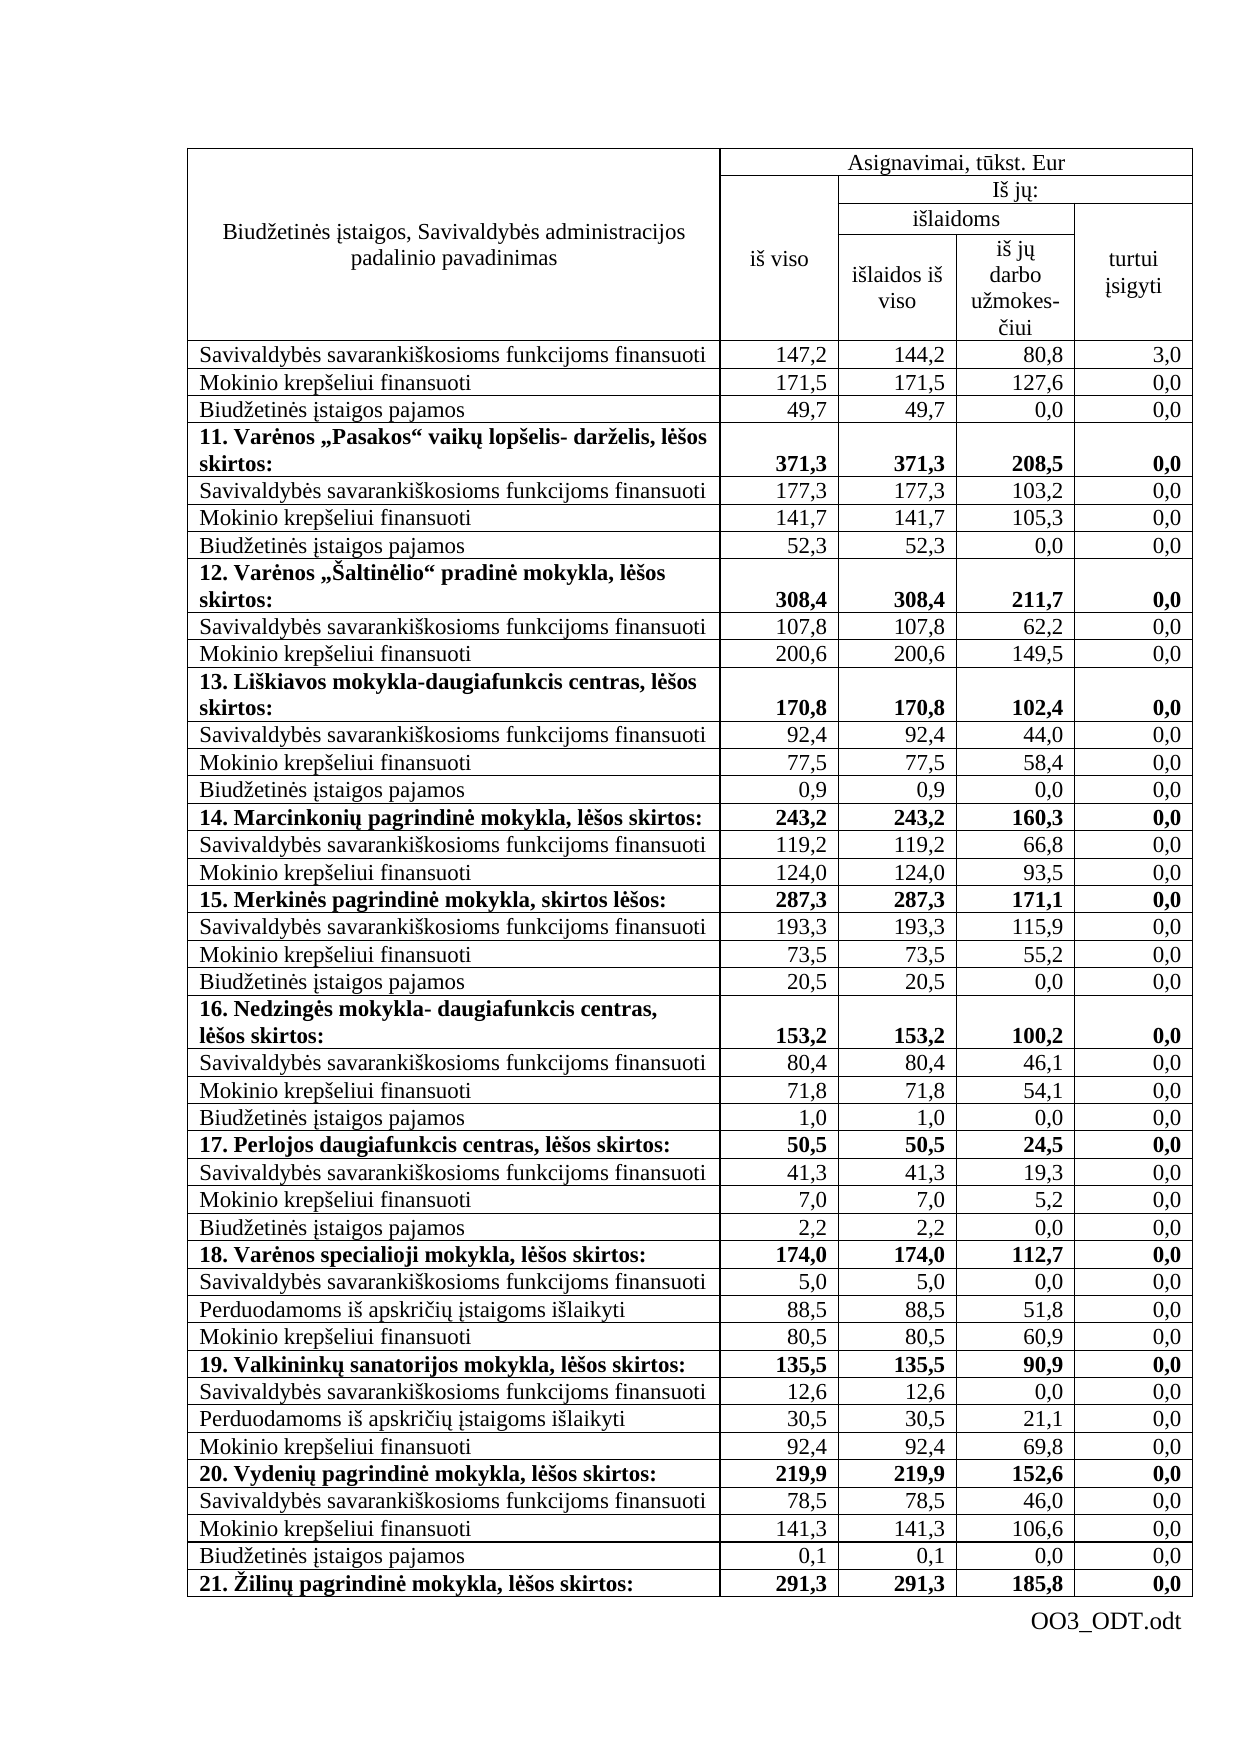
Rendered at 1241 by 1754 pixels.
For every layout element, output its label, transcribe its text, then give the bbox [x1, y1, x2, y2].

table_cell 0,0 [1075, 423, 1192, 476]
table_cell 0,0 [1075, 913, 1192, 940]
table_cell 147,2 [721, 341, 838, 367]
table_cell Biudžetinės įstaigos pajamos [188, 1104, 719, 1130]
table_cell 52,3 [721, 532, 838, 558]
table_cell Mokinio krepšeliui finansuoti [188, 859, 719, 885]
table_cell 7,0 [721, 1186, 838, 1213]
table_cell 18. Varėnos specialioji mokykla, lėšos skirtos: [188, 1241, 719, 1267]
table_cell 243,2 [839, 804, 956, 830]
table_cell iš viso [721, 176, 838, 340]
table_cell Mokinio krepšeliui finansuoti [188, 640, 719, 667]
table_cell 152,6 [957, 1460, 1074, 1487]
table_cell 0,0 [1075, 941, 1192, 967]
table_cell 50,5 [839, 1131, 956, 1158]
table_cell 46,0 [957, 1488, 1074, 1514]
table_cell Biudžetinės įstaigos pajamos [188, 532, 719, 558]
table_cell 112,7 [957, 1241, 1074, 1267]
table_cell turtui įsigyti [1075, 204, 1192, 340]
table_cell 19. Valkininkų sanatorijos mokykla, lėšos skirtos: [188, 1351, 719, 1377]
table_cell 287,3 [839, 886, 956, 912]
table_cell Savivaldybės savarankiškosioms funkcijoms finansuoti [188, 341, 719, 367]
table_cell 0,0 [1075, 1405, 1192, 1432]
table_cell Savivaldybės savarankiškosioms funkcijoms finansuoti [188, 722, 719, 748]
table_cell 88,5 [721, 1296, 838, 1322]
table_cell 5,0 [721, 1269, 838, 1295]
table_cell Biudžetinės įstaigos pajamos [188, 1214, 719, 1240]
table_cell Savivaldybės savarankiškosioms funkcijoms finansuoti [188, 1159, 719, 1185]
table_cell 124,0 [839, 859, 956, 885]
table_cell 100,2 [957, 996, 1074, 1048]
table_cell Mokinio krepšeliui finansuoti [188, 1433, 719, 1459]
table_cell Savivaldybės savarankiškosioms funkcijoms finansuoti [188, 831, 719, 857]
table_cell 90,9 [957, 1351, 1074, 1377]
table_cell 102,4 [957, 668, 1074, 721]
table_cell Savivaldybės savarankiškosioms funkcijoms finansuoti [188, 477, 719, 503]
table_cell 0,0 [957, 1269, 1074, 1295]
table_cell išlaidoms [839, 204, 1074, 234]
table_cell 0,0 [1075, 613, 1192, 639]
table_cell 0,0 [957, 532, 1074, 558]
table_cell Savivaldybės savarankiškosioms funkcijoms finansuoti [188, 1488, 719, 1514]
table_cell 291,3 [721, 1570, 838, 1596]
table_cell 200,6 [721, 640, 838, 667]
table_cell 2,2 [721, 1214, 838, 1240]
table_cell 0,0 [1075, 1214, 1192, 1240]
table_cell 371,3 [839, 423, 956, 476]
table_cell 54,1 [957, 1077, 1074, 1103]
table_cell 171,5 [839, 369, 956, 395]
table_cell 49,7 [721, 396, 838, 422]
table_cell 0,0 [957, 396, 1074, 422]
table_cell 107,8 [721, 613, 838, 639]
table_cell 93,5 [957, 859, 1074, 885]
table_cell iš jų darbo užmokes-čiui [957, 235, 1074, 340]
table_cell 92,4 [839, 722, 956, 748]
table_cell 0,0 [1075, 804, 1192, 830]
table_cell 119,2 [839, 831, 956, 857]
table_cell 0,0 [1075, 886, 1192, 912]
table_cell 0,0 [1075, 968, 1192, 994]
table_cell 0,0 [1075, 1131, 1192, 1158]
table_header Asignavimai, tūkst. Eur [721, 149, 1192, 175]
table_cell 5,2 [957, 1186, 1074, 1213]
table_cell 80,4 [839, 1049, 956, 1076]
table_cell 185,8 [957, 1570, 1074, 1596]
table_cell 160,3 [957, 804, 1074, 830]
table_cell 78,5 [721, 1488, 838, 1514]
table_cell 174,0 [721, 1241, 838, 1267]
table_cell 153,2 [839, 996, 956, 1048]
table_cell 62,2 [957, 613, 1074, 639]
table_cell 20,5 [721, 968, 838, 994]
table_cell 52,3 [839, 532, 956, 558]
table_cell 19,3 [957, 1159, 1074, 1185]
table_cell 0,0 [957, 1543, 1074, 1569]
table_cell 219,9 [721, 1460, 838, 1487]
table_cell 105,3 [957, 505, 1074, 531]
table_cell 171,5 [721, 369, 838, 395]
table_cell 119,2 [721, 831, 838, 857]
table_cell 308,4 [721, 559, 838, 612]
table_cell 0,0 [1075, 1296, 1192, 1322]
table_cell 135,5 [721, 1351, 838, 1377]
table_cell 107,8 [839, 613, 956, 639]
table_cell 149,5 [957, 640, 1074, 667]
table_cell 0,1 [839, 1543, 956, 1569]
table_cell 88,5 [839, 1296, 956, 1322]
table_cell 60,9 [957, 1323, 1074, 1349]
table_cell Mokinio krepšeliui finansuoti [188, 369, 719, 395]
table_cell 200,6 [839, 640, 956, 667]
table_cell 50,5 [721, 1131, 838, 1158]
table_cell 106,6 [957, 1515, 1074, 1541]
table_cell 115,9 [957, 913, 1074, 940]
table_cell 141,3 [839, 1515, 956, 1541]
table_cell 12,6 [839, 1378, 956, 1404]
table_cell 135,5 [839, 1351, 956, 1377]
table_cell 44,0 [957, 722, 1074, 748]
table_cell 141,7 [721, 505, 838, 531]
table_cell Mokinio krepšeliui finansuoti [188, 1515, 719, 1541]
table_cell 78,5 [839, 1488, 956, 1514]
table_cell 92,4 [721, 1433, 838, 1459]
table_cell 77,5 [721, 749, 838, 775]
table_cell 287,3 [721, 886, 838, 912]
table_cell 15. Merkinės pagrindinė mokykla, skirtos lėšos: [188, 886, 719, 912]
table_cell 0,0 [1075, 640, 1192, 667]
table_cell Perduodamoms iš apskričių įstaigoms išlaikyti [188, 1296, 719, 1322]
table_cell Mokinio krepšeliui finansuoti [188, 749, 719, 775]
table_cell 71,8 [839, 1077, 956, 1103]
table_cell 0,0 [957, 1378, 1074, 1404]
table_cell 219,9 [839, 1460, 956, 1487]
table_cell 30,5 [839, 1405, 956, 1432]
table_cell Mokinio krepšeliui finansuoti [188, 505, 719, 531]
table_cell 0,0 [1075, 505, 1192, 531]
table_cell 7,0 [839, 1186, 956, 1213]
table_cell Biudžetinės įstaigos pajamos [188, 396, 719, 422]
table_cell 211,7 [957, 559, 1074, 612]
table_cell 13. Liškiavos mokykla-daugiafunkcis centras, lėšos skirtos: [188, 668, 719, 721]
table_cell Savivaldybės savarankiškosioms funkcijoms finansuoti [188, 613, 719, 639]
table_cell 12,6 [721, 1378, 838, 1404]
table_cell 14. Marcinkonių pagrindinė mokykla, lėšos skirtos: [188, 804, 719, 830]
table_cell 153,2 [721, 996, 838, 1048]
table_header Biudžetinės įstaigos, Savivaldybės administracijos padalinio pavadinimas [188, 149, 719, 340]
table_cell Biudžetinės įstaigos pajamos [188, 776, 719, 803]
table_cell 92,4 [721, 722, 838, 748]
table_cell Biudžetinės įstaigos pajamos [188, 1543, 719, 1569]
table_cell 5,0 [839, 1269, 956, 1295]
table_cell 0,0 [1075, 1488, 1192, 1514]
table_cell Biudžetinės įstaigos pajamos [188, 968, 719, 994]
table_cell 1,0 [721, 1104, 838, 1130]
table_cell 0,0 [1075, 749, 1192, 775]
table_cell 0,0 [1075, 1460, 1192, 1487]
table_cell Savivaldybės savarankiškosioms funkcijoms finansuoti [188, 1049, 719, 1076]
table_cell 0,9 [839, 776, 956, 803]
table_cell 0,0 [957, 776, 1074, 803]
table_cell 308,4 [839, 559, 956, 612]
table_cell 0,0 [1075, 831, 1192, 857]
table_cell 124,0 [721, 859, 838, 885]
table_cell 0,0 [1075, 1351, 1192, 1377]
table_cell 0,0 [957, 1214, 1074, 1240]
table_cell 193,3 [721, 913, 838, 940]
table_cell 177,3 [721, 477, 838, 503]
table_cell 21. Žilinų pagrindinė mokykla, lėšos skirtos: [188, 1570, 719, 1596]
table_cell 0,0 [1075, 1241, 1192, 1267]
table_cell 16. Nedzingės mokykla- daugiafunkcis centras, lėšos skirtos: [188, 996, 719, 1048]
table_cell 0,0 [1075, 668, 1192, 721]
table_cell 49,7 [839, 396, 956, 422]
table_cell 0,0 [1075, 859, 1192, 885]
table_cell Mokinio krepšeliui finansuoti [188, 1077, 719, 1103]
table_cell 243,2 [721, 804, 838, 830]
table_cell 80,4 [721, 1049, 838, 1076]
table_cell 0,0 [1075, 1515, 1192, 1541]
table_cell 0,0 [1075, 1186, 1192, 1213]
table_cell 80,5 [839, 1323, 956, 1349]
table_cell 0,0 [957, 1104, 1074, 1130]
table_cell Savivaldybės savarankiškosioms funkcijoms finansuoti [188, 1378, 719, 1404]
table_cell 0,0 [1075, 532, 1192, 558]
table_cell Savivaldybės savarankiškosioms funkcijoms finansuoti [188, 1269, 719, 1295]
table_cell 170,8 [839, 668, 956, 721]
table_cell 30,5 [721, 1405, 838, 1432]
table_cell 73,5 [839, 941, 956, 967]
table_cell Savivaldybės savarankiškosioms funkcijoms finansuoti [188, 913, 719, 940]
table_cell 2,2 [839, 1214, 956, 1240]
table_cell 69,8 [957, 1433, 1074, 1459]
table_cell 0,0 [1075, 1378, 1192, 1404]
table_cell Mokinio krepšeliui finansuoti [188, 1323, 719, 1349]
table_cell 0,0 [957, 968, 1074, 994]
table_cell 0,0 [1075, 1104, 1192, 1130]
table_cell 0,0 [1075, 1323, 1192, 1349]
table_cell Iš jų: [839, 176, 1192, 202]
table_cell 170,8 [721, 668, 838, 721]
table_cell išlaidos iš viso [839, 235, 956, 340]
table_cell 0,1 [721, 1543, 838, 1569]
table_cell 20. Vydenių pagrindinė mokykla, lėšos skirtos: [188, 1460, 719, 1487]
table_cell 0,0 [1075, 369, 1192, 395]
table_cell 21,1 [957, 1405, 1074, 1432]
table_cell 80,8 [957, 341, 1074, 367]
table_cell 80,5 [721, 1323, 838, 1349]
table_cell 0,0 [1075, 1433, 1192, 1459]
table_cell 58,4 [957, 749, 1074, 775]
table_cell 193,3 [839, 913, 956, 940]
table_cell 177,3 [839, 477, 956, 503]
table_cell 77,5 [839, 749, 956, 775]
table_cell 0,0 [1075, 1049, 1192, 1076]
table_cell 0,9 [721, 776, 838, 803]
table_cell 51,8 [957, 1296, 1074, 1322]
table_cell 103,2 [957, 477, 1074, 503]
table_cell 73,5 [721, 941, 838, 967]
table_cell 141,3 [721, 1515, 838, 1541]
table_cell 41,3 [839, 1159, 956, 1185]
table_cell 0,0 [1075, 722, 1192, 748]
table_cell 17. Perlojos daugiafunkcis centras, lėšos skirtos: [188, 1131, 719, 1158]
table_cell 71,8 [721, 1077, 838, 1103]
table_cell 0,0 [1075, 776, 1192, 803]
table_cell 174,0 [839, 1241, 956, 1267]
table_cell 371,3 [721, 423, 838, 476]
table_cell 0,0 [1075, 1077, 1192, 1103]
table_cell 20,5 [839, 968, 956, 994]
table_cell 0,0 [1075, 1570, 1192, 1596]
table_cell 1,0 [839, 1104, 956, 1130]
table_cell 171,1 [957, 886, 1074, 912]
table_cell 55,2 [957, 941, 1074, 967]
table_cell Perduodamoms iš apskričių įstaigoms išlaikyti [188, 1405, 719, 1432]
table_cell 0,0 [1075, 1269, 1192, 1295]
table_cell 3,0 [1075, 341, 1192, 367]
table_cell 66,8 [957, 831, 1074, 857]
table_cell 0,0 [1075, 996, 1192, 1048]
table_cell Mokinio krepšeliui finansuoti [188, 941, 719, 967]
table_cell 12. Varėnos „Šaltinėlio“ pradinė mokykla, lėšos skirtos: [188, 559, 719, 612]
table_cell 0,0 [1075, 477, 1192, 503]
table_cell 41,3 [721, 1159, 838, 1185]
table_cell 0,0 [1075, 559, 1192, 612]
table_cell 208,5 [957, 423, 1074, 476]
table_cell 144,2 [839, 341, 956, 367]
table_cell 127,6 [957, 369, 1074, 395]
table_cell 11. Varėnos „Pasakos“ vaikų lopšelis- darželis, lėšos skirtos: [188, 423, 719, 476]
table_cell 0,0 [1075, 1159, 1192, 1185]
table_cell 0,0 [1075, 396, 1192, 422]
table_cell 291,3 [839, 1570, 956, 1596]
table_cell 0,0 [1075, 1543, 1192, 1569]
table_cell 46,1 [957, 1049, 1074, 1076]
table_cell 92,4 [839, 1433, 956, 1459]
table_cell Mokinio krepšeliui finansuoti [188, 1186, 719, 1213]
table_cell 141,7 [839, 505, 956, 531]
table_cell 24,5 [957, 1131, 1074, 1158]
